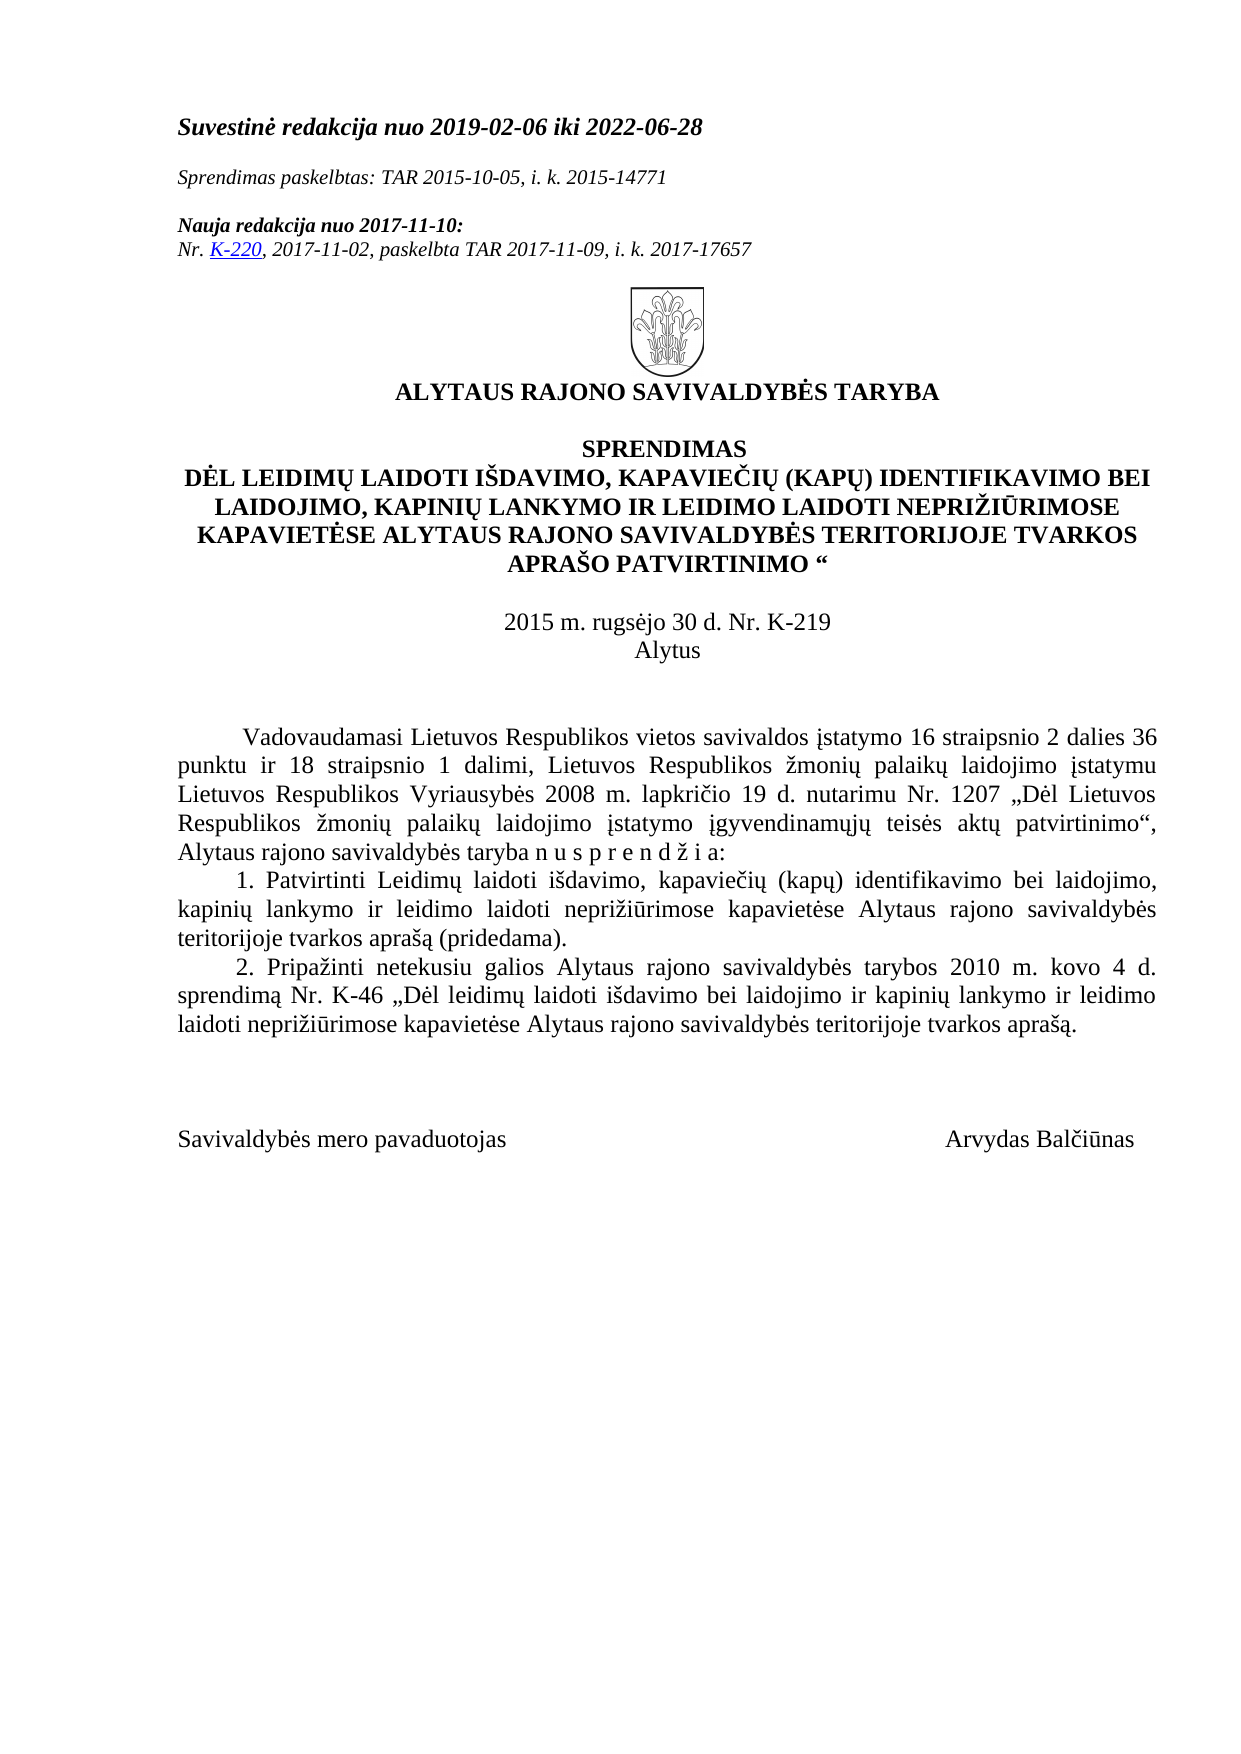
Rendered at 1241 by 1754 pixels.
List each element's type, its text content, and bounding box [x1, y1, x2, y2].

text 2. Pripažinti netekusiu galios Alytaus rajono savivaldybės tarybos 2010 m. kovo 4 d. sprendimą Nr. K-46 „Dėl leidimų laidoti išdavimo bei laidojimo ir kapinių lankymo ir leidimo laidoti neprižiūrimose kapavietėse Alytaus rajono savivaldybės teritorijoje tvarkos aprašą. [177, 952, 1157, 1038]
text DĖL LEIDIMŲ LAIDOTI IŠDAVIMO, KAPAVIEČIŲ (KAPŲ) IDENTIFIKAVIMO BEI LAIDOJIMO, KAPINIŲ LANKYMO IR LEIDIMO LAIDOTI NEPRIŽIŪRIMOSE KAPAVIETĖSE ALYTAUS RAJONO SAVIVALDYBĖS TERITORIJOJE TVARKOS APRAŠO PATVIRTINIMO “ [177, 463, 1157, 578]
text Suvestinė redakcija nuo 2019-02-06 iki 2022-06-28 [177, 112, 1157, 141]
text 1. Patvirtinti Leidimų laidoti išdavimo, kapaviečių (kapų) identifikavimo bei laidojimo, kapinių lankymo ir leidimo laidoti neprižiūrimose kapavietėse Alytaus rajono savivaldybės teritorijoje tvarkos aprašą (pridedama). [177, 865, 1157, 952]
text Savivaldybės mero pavaduotojas Arvydas Balčiūnas [177, 1124, 1157, 1153]
text ALYTAUS RAJONO SAVIVALDYBĖS TARYBA [177, 377, 1157, 405]
text SPRENDIMAS [177, 434, 1157, 463]
text Sprendimas paskelbtas: TAR 2015-10-05, i. k. 2015-14771 [177, 165, 1157, 189]
text 2015 m. rugsėjo 30 d. Nr. K-219 [177, 607, 1157, 635]
text Vadovaudamasi Lietuvos Respublikos vietos savivaldos įstatymo 16 straipsnio 2 dalies 36 punktu ir 18 straipsnio 1 dalimi, Lietuvos Respublikos žmonių palaikų laidojimo įstatymu Lietuvos Respublikos Vyriausybės 2008 m. lapkričio 19 d. nutarimu Nr. 1207 „Dėl Lietuvos Respublikos žmonių palaikų laidojimo įstatymo įgyvendinamųjų teisės aktų patvirtinimo“, Alytaus rajono savivaldybės taryba n u s p r e n d ž i a: [177, 722, 1157, 865]
text Alytus [177, 635, 1157, 664]
text Nr. K-220, 2017-11-02, paskelbta TAR 2017-11-09, i. k. 2017-17657 [177, 237, 1157, 261]
text Nauja redakcija nuo 2017-11-10: [177, 213, 1157, 237]
